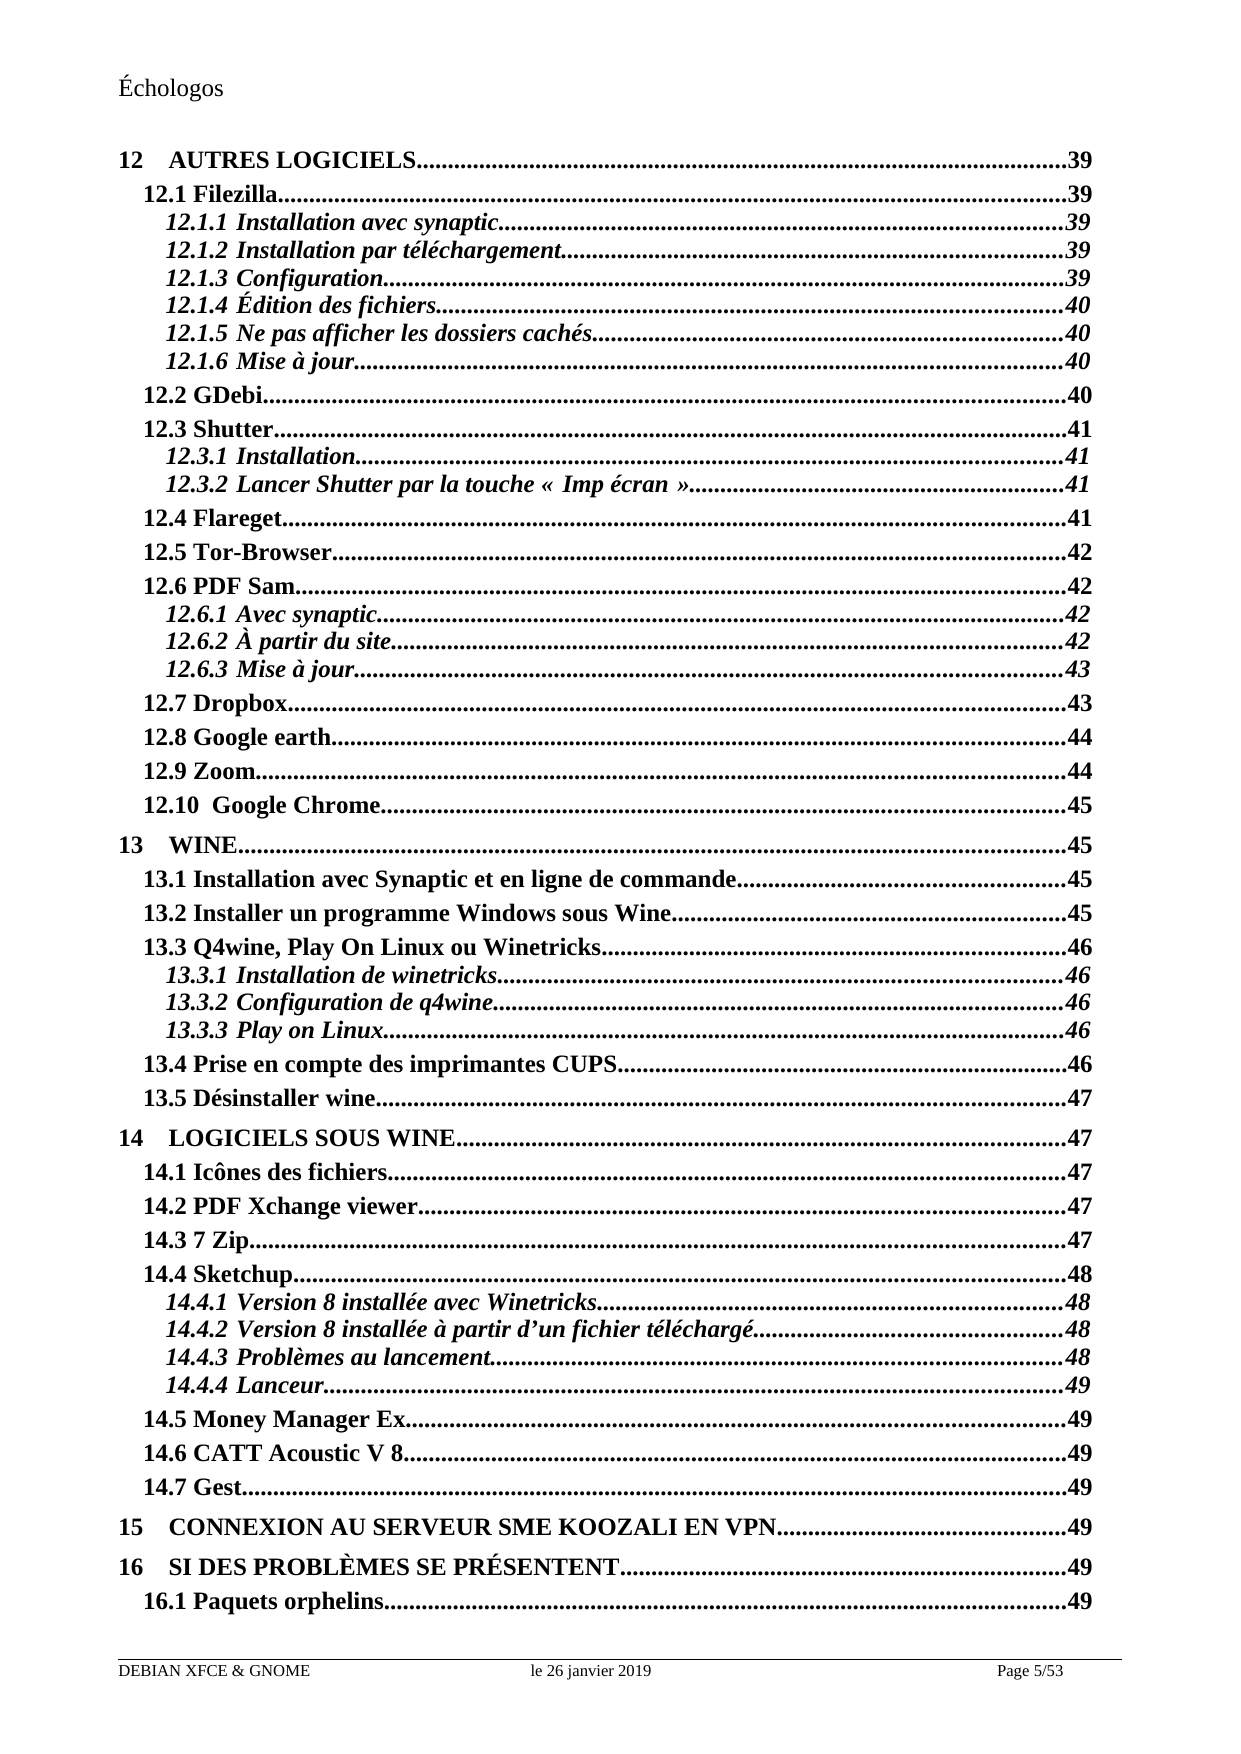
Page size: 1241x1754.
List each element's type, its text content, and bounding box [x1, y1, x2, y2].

text 13.3.3 Play on Linux 46 [165, 1016, 1093, 1044]
text 12.3 Shutter 41 [143, 415, 1092, 442]
text 14.5 Money Manager Ex 49 [143, 1405, 1092, 1433]
text 12.6.2 À partir du site 42 [165, 627, 1093, 655]
text 14.1 Icônes des fichiers 47 [143, 1158, 1092, 1186]
text 12.5 Tor-Browser 42 [143, 538, 1092, 566]
text 14.4 Sketchup 48 [143, 1260, 1092, 1288]
text 12.8 Google earth 44 [143, 723, 1092, 751]
text 12.2 GDebi 40 [143, 381, 1092, 408]
text 12.6.1 Avec synaptic. 42 [165, 600, 1093, 627]
text 14.4.2 Version 8 installée à partir d’un fichier téléchargé 48 [165, 1316, 1093, 1343]
text 14.3 7 Zip 47 [143, 1226, 1092, 1254]
text 12 Autres logiciels 39 [118, 147, 1092, 174]
text 12.1.4 Édition des fichiers 40 [165, 291, 1093, 319]
text 14.7 Gest 49 [143, 1473, 1092, 1501]
text 14.4.3 Problèmes au lancement 48 [165, 1343, 1093, 1371]
text 12.1.6 Mise à jour 40 [165, 347, 1093, 374]
text 12.4 Flareget 41 [143, 504, 1092, 532]
text 12.3.2 Lancer Shutter par la touche « Imp écran » 41 [165, 470, 1093, 498]
text 15 Connexion au serveur sme koozali en vpn 49 [118, 1513, 1092, 1541]
text 12.6 PDF Sam 42 [143, 572, 1092, 600]
text 12.6.3 Mise à jour 43 [165, 655, 1093, 683]
text 12.7 Dropbox 43 [143, 689, 1092, 717]
text 14 Logiciels sous wine 47 [118, 1124, 1092, 1152]
text 12.1.1 Installation avec synaptic 39 [165, 208, 1093, 236]
text 13.3.2 Configuration de q4wine 46 [165, 988, 1093, 1016]
text 13.3.1 Installation de winetricks 46 [165, 961, 1093, 988]
text 13.5 Désinstaller wine 47 [143, 1084, 1092, 1112]
text 13.2 Installer un programme Windows sous Wine 45 [143, 899, 1092, 927]
text 12.3.1 Installation 41 [165, 442, 1093, 470]
text 14.4.4 Lanceur 49 [165, 1371, 1093, 1399]
text 12.9 Zoom 44 [143, 757, 1092, 785]
text 13.1 Installation avec Synaptic et en ligne de commande 45 [143, 865, 1092, 893]
text 13.3 Q4wine, Play On Linux ou Winetricks 46 [143, 933, 1092, 961]
text 16.1 Paquets orphelins 49 [143, 1587, 1092, 1615]
text 12.1.5 Ne pas afficher les dossiers cachés 40 [165, 319, 1093, 347]
text 12.1.3 Configuration 39 [165, 264, 1093, 291]
text 14.4.1 Version 8 installée avec Winetricks 48 [165, 1288, 1093, 1316]
text 13.4 Prise en compte des imprimantes CUPS 46 [143, 1050, 1092, 1078]
text 16 Si des problèmes se présentent 49 [118, 1553, 1092, 1581]
text 14.2 PDF Xchange viewer 47 [143, 1192, 1092, 1220]
text 12.10 Google Chrome 45 [143, 791, 1092, 819]
text 12.1 Filezilla 39 [143, 181, 1092, 208]
text 14.6 CATT Acoustic V 8 49 [143, 1439, 1092, 1467]
text 13 Wine 45 [118, 831, 1092, 859]
text 12.1.2 Installation par téléchargement 39 [165, 236, 1093, 264]
